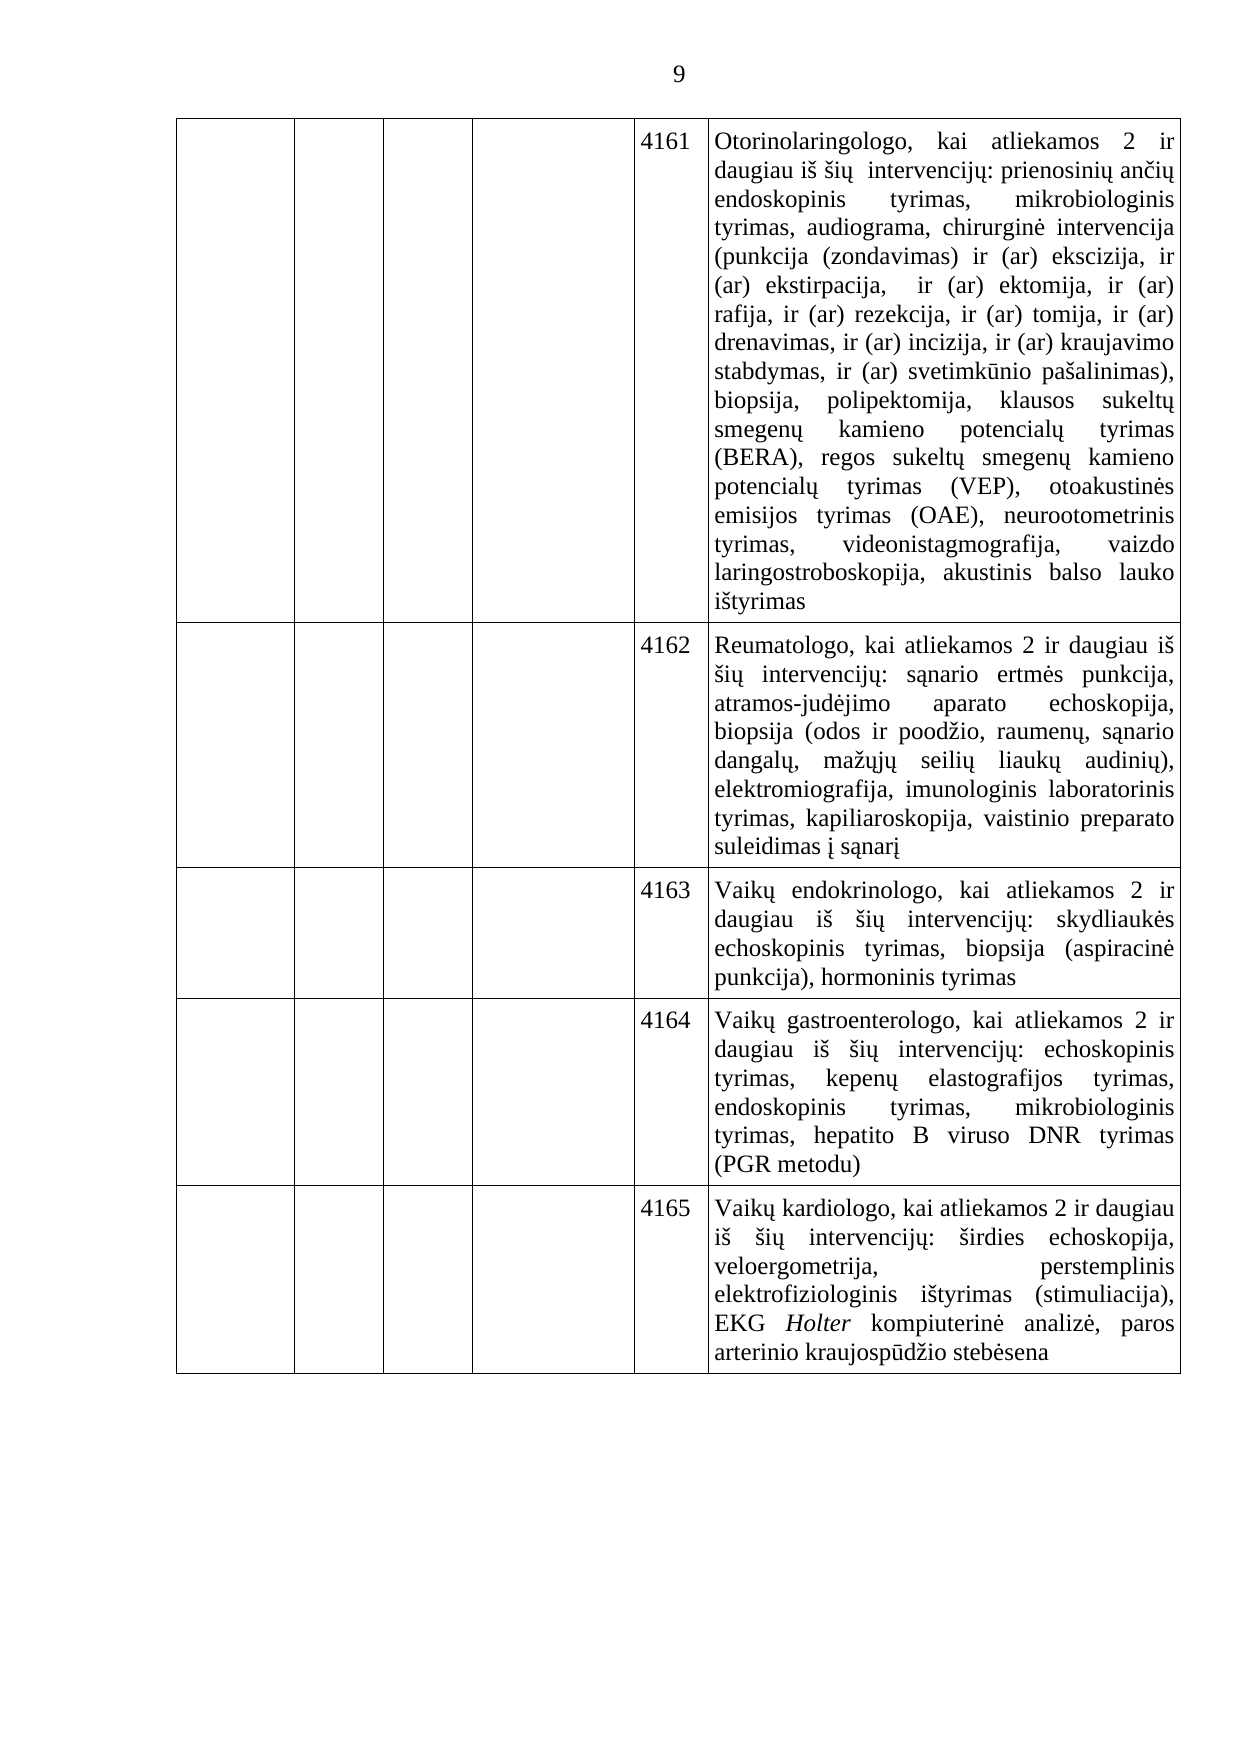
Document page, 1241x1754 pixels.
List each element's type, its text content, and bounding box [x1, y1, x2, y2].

table_cell [384, 999, 472, 1185]
table_cell [473, 623, 634, 867]
table_cell 4163 [635, 868, 708, 997]
table_cell [295, 119, 383, 622]
table_cell [295, 999, 383, 1185]
table_cell [295, 1186, 383, 1373]
table_cell 4164 [635, 999, 708, 1185]
table_cell [473, 999, 634, 1185]
table_cell [177, 623, 294, 867]
table_cell [384, 868, 472, 997]
table_cell 4165 [635, 1186, 708, 1373]
table_cell Otorinolaringologo, kai atliekamos 2 ir daugiau iš šių intervencijų: prienosinių ančių endoskopinis tyrimas, mikrobiologinis tyrimas, audiograma, chirurginė intervencija (punkcija (zondavimas) ir (ar) ekscizija, ir (ar) ekstirpacija, ir (ar) ektomija, ir (ar) rafija, ir (ar) rezekcija, ir (ar) tomija, ir (ar) drenavimas, ir (ar) incizija, ir (ar) kraujavimo stabdymas, ir (ar) svetimkūnio pašalinimas), biopsija, polipektomija, klausos sukeltų smegenų kamieno potencialų tyrimas (BERA), regos sukeltų smegenų kamieno potencialų tyrimas (VEP), otoakustinės emisijos tyrimas (OAE), neurootometrinis tyrimas, videonistagmografija, vaizdo laringostroboskopija, akustinis balso lauko ištyrimas [709, 119, 1180, 622]
table_cell [384, 1186, 472, 1373]
table_cell [177, 868, 294, 997]
table_cell [177, 999, 294, 1185]
table_cell [295, 623, 383, 867]
table_cell Vaikų gastroenterologo, kai atliekamos 2 ir daugiau iš šių intervencijų: echoskopinis tyrimas, kepenų elastografijos tyrimas, endoskopinis tyrimas, mikrobiologinis tyrimas, hepatito B viruso DNR tyrimas (PGR metodu) [709, 999, 1180, 1185]
table_cell 4162 [635, 623, 708, 867]
table_cell Reumatologo, kai atliekamos 2 ir daugiau iš šių intervencijų: sąnario ertmės punkcija, atramos-judėjimo aparato echoskopija, biopsija (odos ir poodžio, raumenų, sąnario dangalų, mažųjų seilių liaukų audinių), elektromiografija, imunologinis laboratorinis tyrimas, kapiliaroskopija, vaistinio preparato suleidimas į sąnarį [709, 623, 1180, 867]
table_cell [473, 1186, 634, 1373]
table_cell [473, 868, 634, 997]
table_cell 4161 [635, 119, 708, 622]
table_cell Vaikų kardiologo, kai atliekamos 2 ir daugiau iš šių intervencijų: širdies echoskopija, veloergometrija, perstemplinis elektrofiziologinis ištyrimas (stimuliacija), EKG Holter kompiuterinė analizė, paros arterinio kraujospūdžio stebėsena [709, 1186, 1180, 1373]
table_cell [177, 119, 294, 622]
table_cell Vaikų endokrinologo, kai atliekamos 2 ir daugiau iš šių intervencijų: skydliaukės echoskopinis tyrimas, biopsija (aspiracinė punkcija), hormoninis tyrimas [709, 868, 1180, 997]
table_cell [384, 119, 472, 622]
table_cell [473, 119, 634, 622]
table_cell [177, 1186, 294, 1373]
table_cell [295, 868, 383, 997]
table_cell [384, 623, 472, 867]
